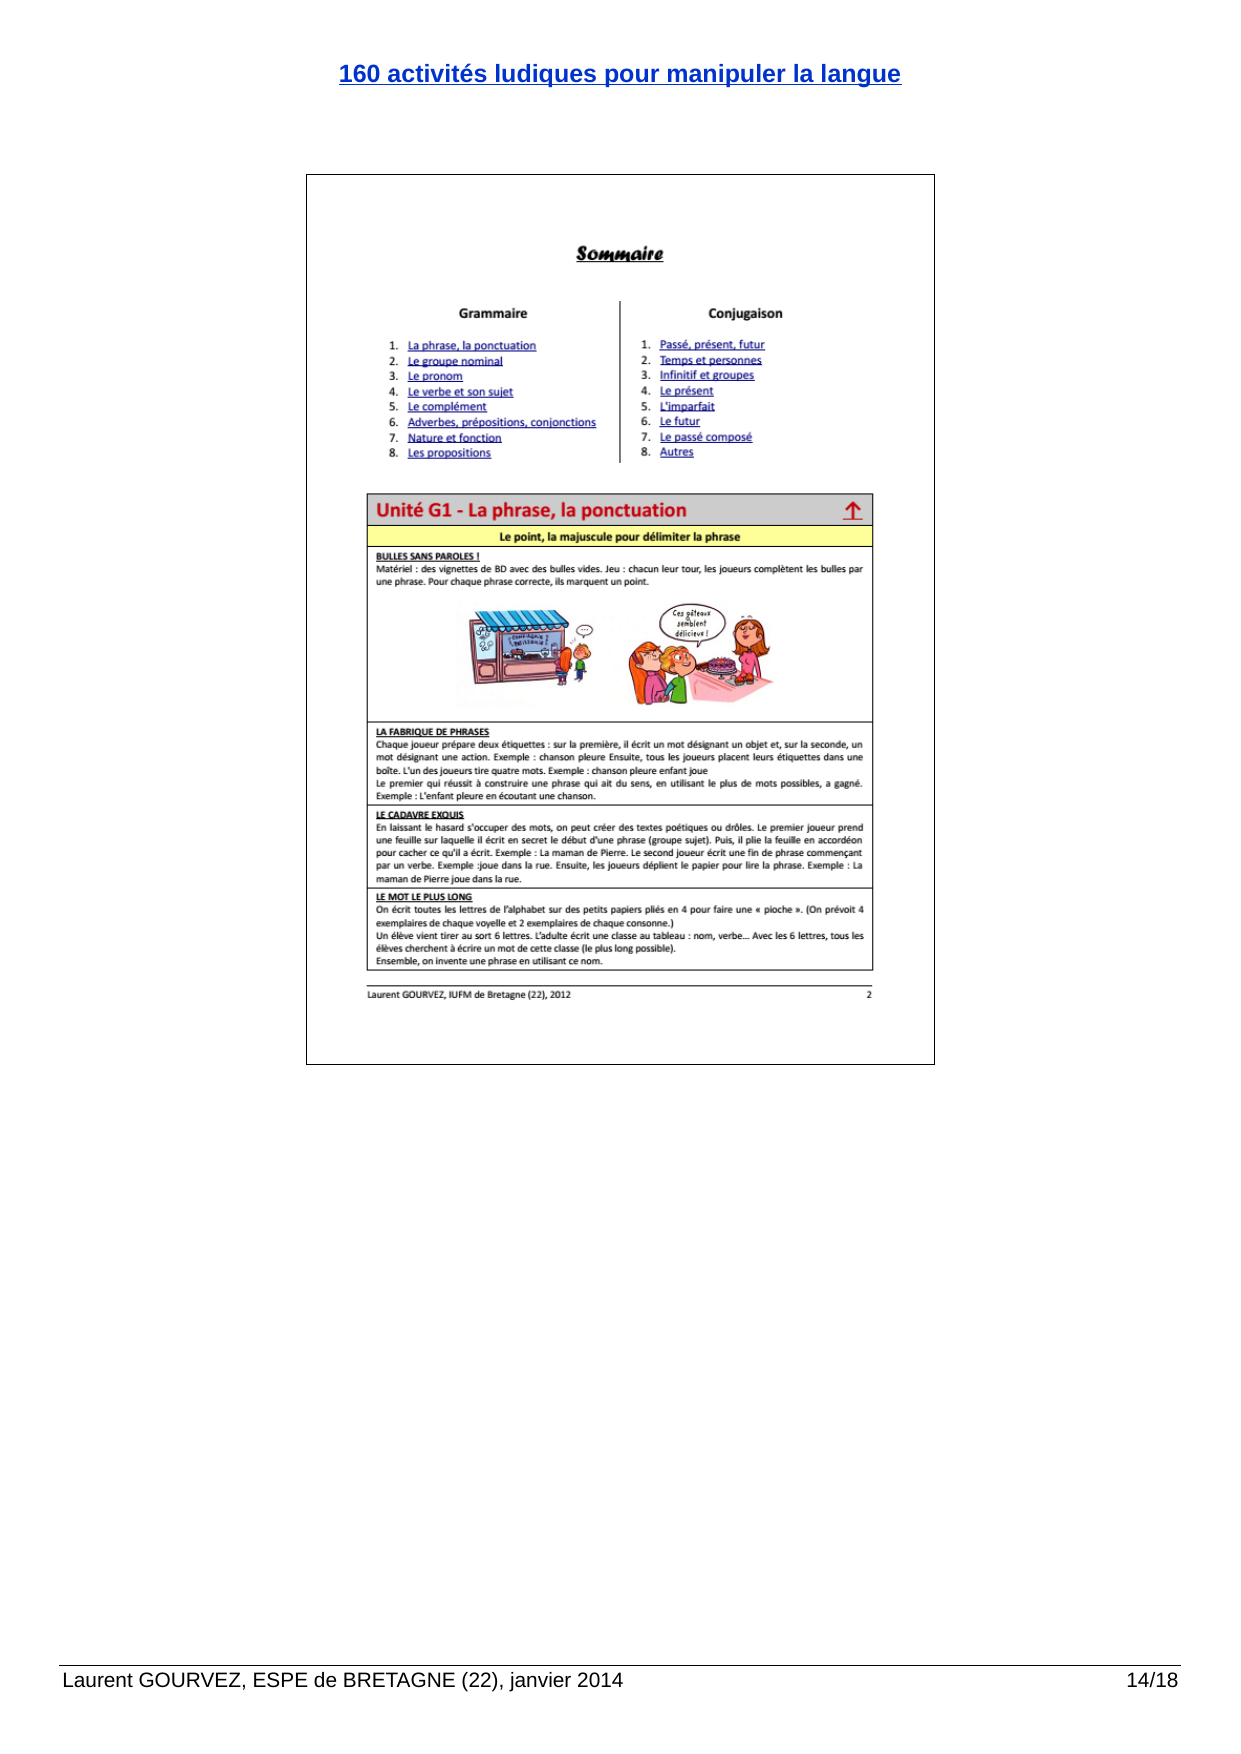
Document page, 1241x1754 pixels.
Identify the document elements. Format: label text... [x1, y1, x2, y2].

text 160 activités ludiques pour manipuler la langue [59, 59, 1181, 88]
picture [308, 177, 932, 1061]
